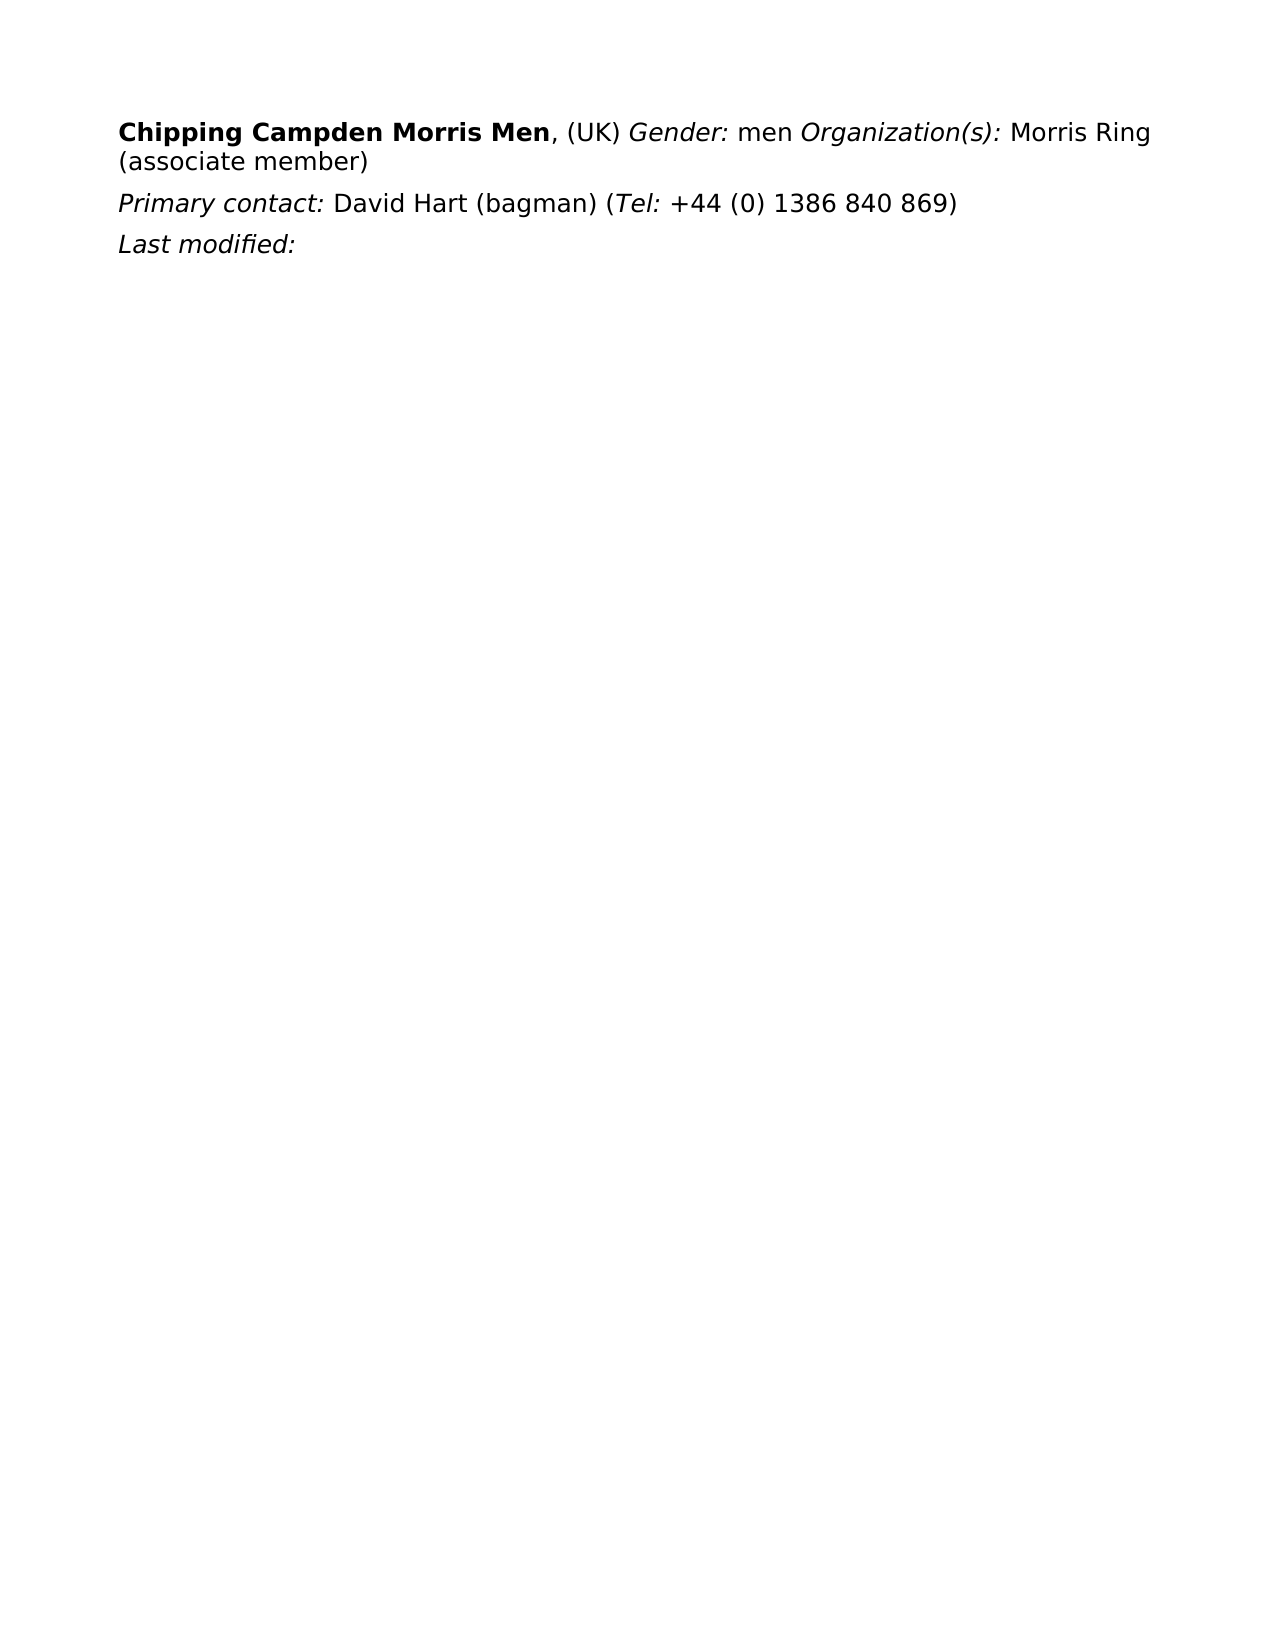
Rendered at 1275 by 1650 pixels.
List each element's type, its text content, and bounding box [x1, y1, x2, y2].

text Primary contact: David Hart (bagman) (Tel: +44 (0) 1386 840 869) [118, 189, 1157, 218]
text Chipping Campden Morris Men, (UK) Gender: men Organization(s): Morris Ring (associate member) [118, 118, 1157, 176]
text Last modified: [118, 231, 1157, 260]
